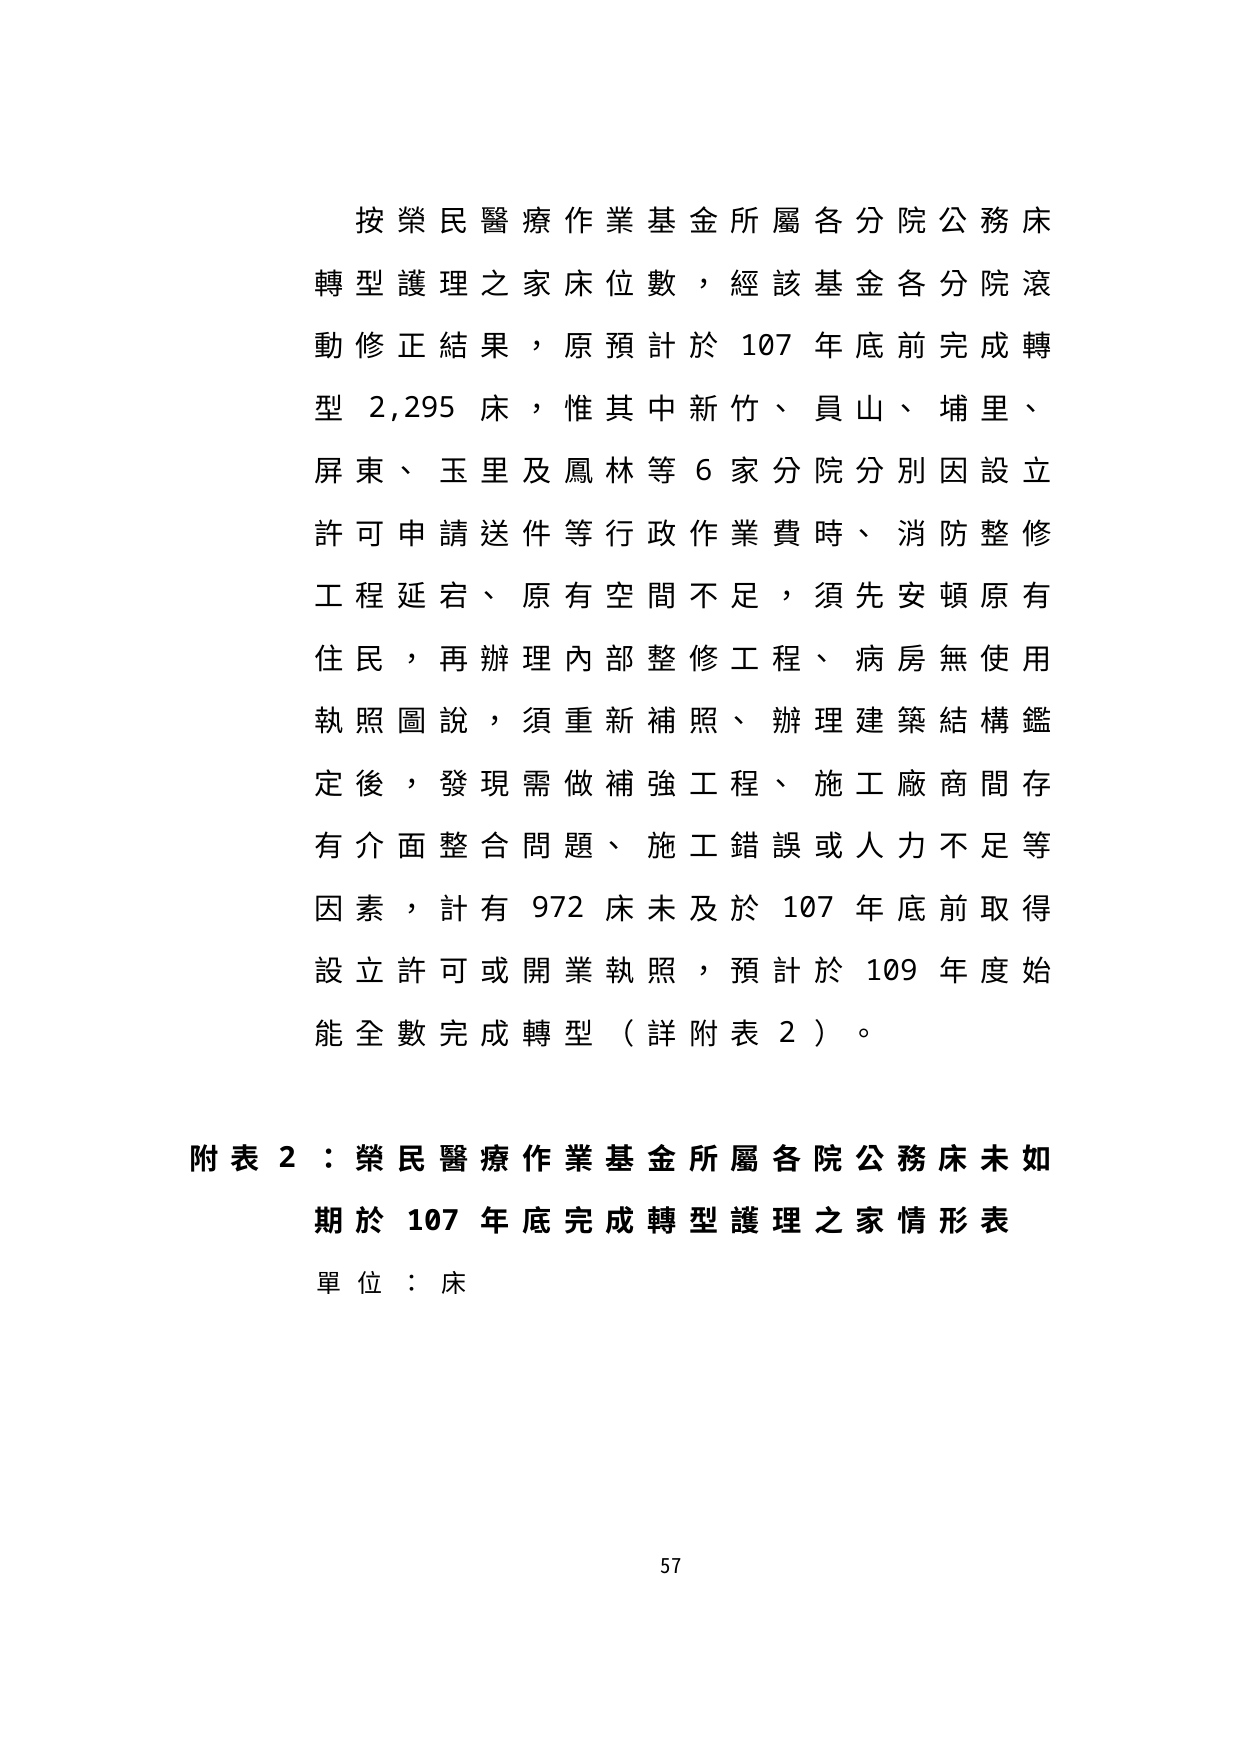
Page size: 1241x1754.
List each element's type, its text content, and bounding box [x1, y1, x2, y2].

text 按榮民醫療作業基金所屬各分院公務床轉型護理之家床位數，經該基金各分院滾動修正結果，原預計於107年底前完成轉型2,295床，惟其中新竹、員山、埔里、屏東、玉里及鳳林等6家分院分別因設立許可申請送件等行政作業費時、消防整修工程延宕、原有空間不足，須先安頓原有住民，再辦理內部整修工程、病房無使用執照圖說，須重新補照、辦理建築結構鑑定後，發現需做補強工程、施工廠商間存有介面整合問題、施工錯誤或人力不足等因素，計有972床未及於107年底前取得設立許可或開業執照，預計於109年度始能全數完成轉型（詳附表2）。 [271, 177, 1058, 1052]
text 附表2：榮民醫療作業基金所屬各院公務床未如期於107年底完成轉型護理之家情形表 單位：床 [168, 1115, 1058, 1302]
